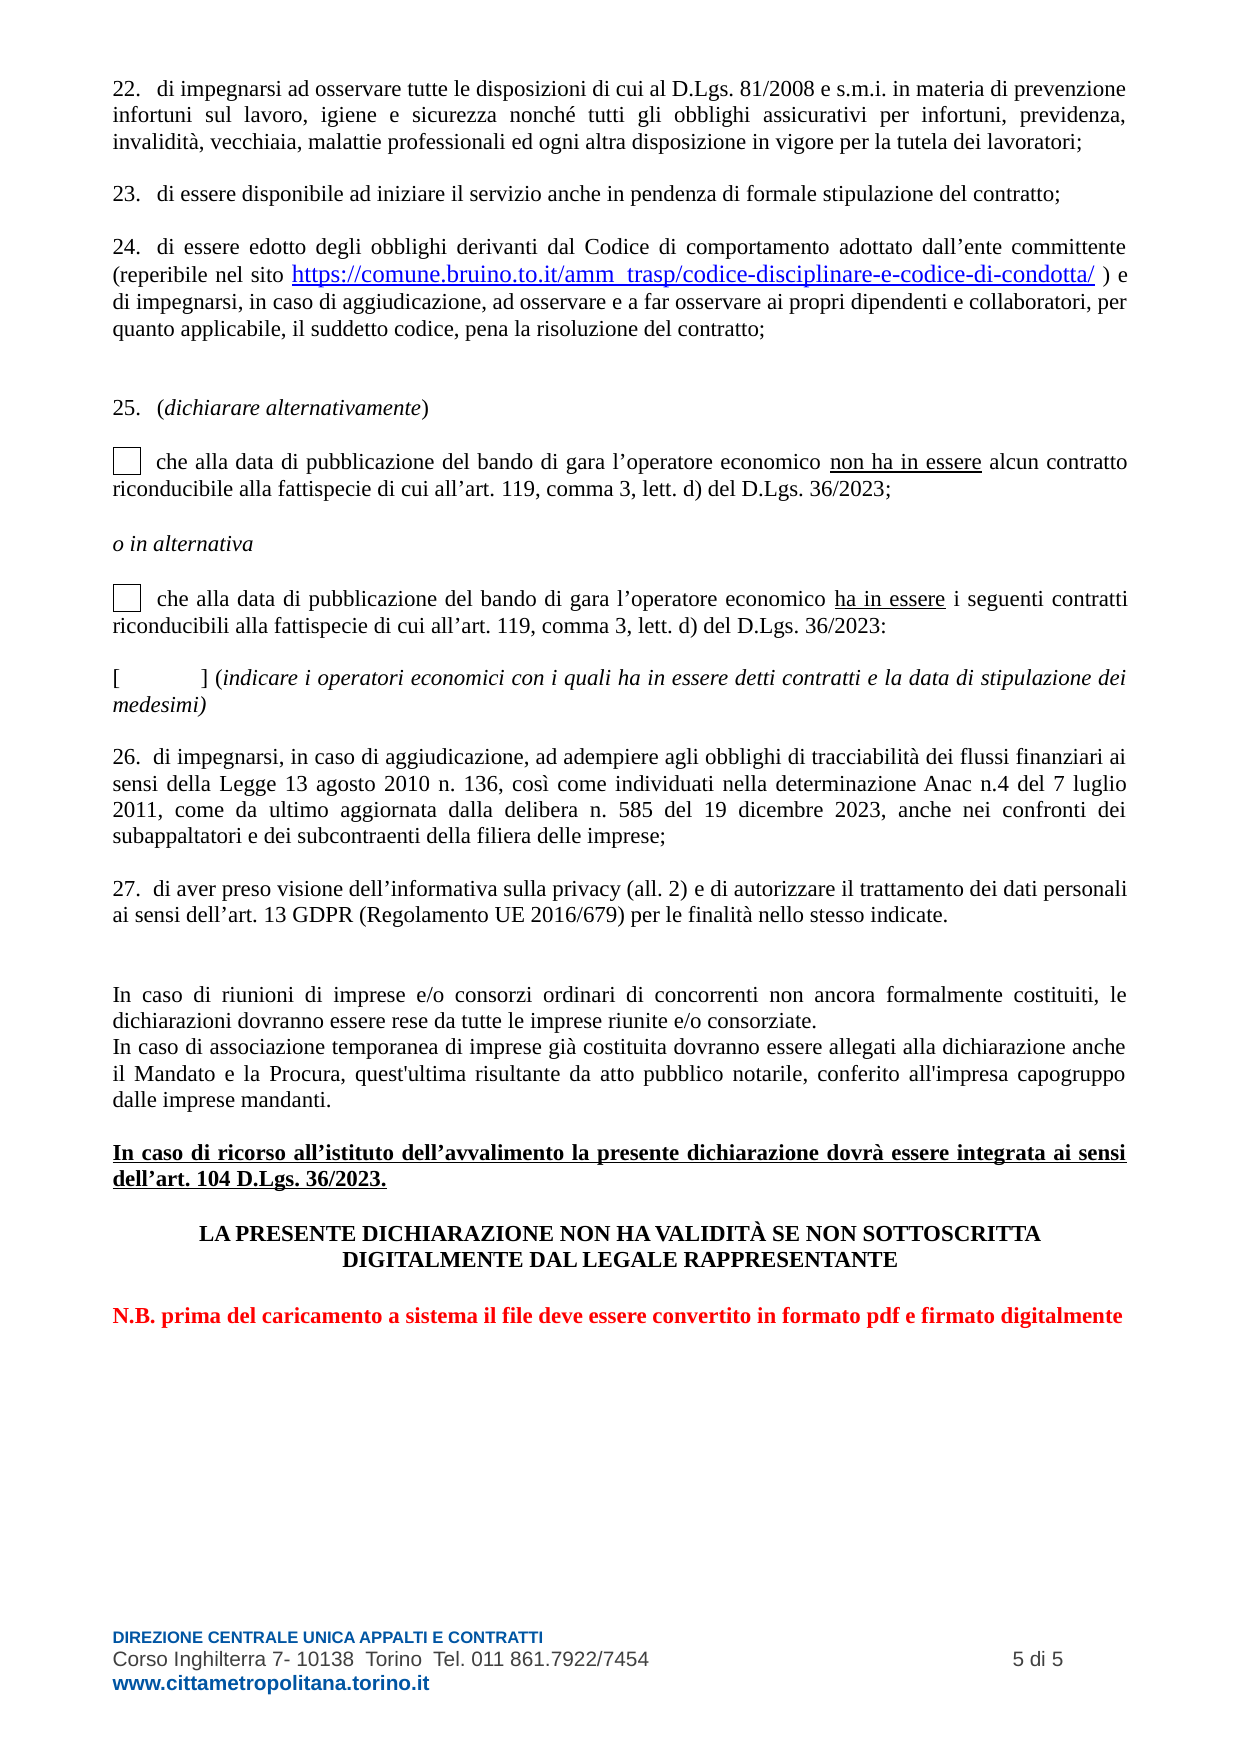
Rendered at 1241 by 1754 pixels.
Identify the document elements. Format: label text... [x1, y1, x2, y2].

list di essere edotto degli obblighi derivanti dal Codice di comportamento adottato dall’ente committente (reperibile nel sito https://comune.bruino.to.it/amm_trasp/codice-disciplinare-e-codice-di-condotta/ ) e di impegnarsi, in caso di aggiudicazione, ad osservare e a far osservare ai propri dipendenti e collaboratori, per quanto applicabile, il suddetto codice, pena la risoluzione del contratto; [112, 233, 1128, 341]
list (dichiarare alternativamente) [112, 394, 1128, 420]
list di essere disponibile ad iniziare il servizio anche in pendenza di formale stipulazione del contratto; [112, 180, 1128, 207]
text o in alternativa [112, 530, 1128, 557]
text [ ] (indicare i operatori economici con i quali ha in essere detti contratti e la data di stipulazione dei medesimi) [112, 664, 1128, 717]
text che alla data di pubblicazione del bando di gara l’operatore economico ha in essere i seguenti contratti riconducibili alla fattispecie di cui all’art. 119, comma 3, lett. d) del D.Lgs. 36/2023: [112, 583, 1128, 638]
text In caso di associazione temporanea di imprese già costituita dovranno essere allegati alla dichiarazione anche il Mandato e la Procura, quest'ultima risultante da atto pubblico notarile, conferito all'impresa capogruppo dalle imprese mandanti. [112, 1033, 1128, 1112]
text In caso di ricorso all’istituto dell’avvalimento la presente dichiarazione dovrà essere integrata ai sensi dell’art. 104 D.Lgs. 36/2023. [112, 1139, 1128, 1191]
text N.B. prima del caricamento a sistema il file deve essere convertito in formato pdf e firmato digitalmente [112, 1302, 1128, 1328]
list di impegnarsi ad osservare tutte le disposizioni di cui al D.Lgs. 81/2008 e s.m.i. in materia di prevenzione infortuni sul lavoro, igiene e sicurezza nonché tutti gli obblighi assicurativi per infortuni, previdenza, invalidità, vecchiaia, malattie professionali ed ogni altra disposizione in vigore per la tutela dei lavoratori; [112, 75, 1128, 154]
text In caso di riunioni di imprese e/o consorzi ordinari di concorrenti non ancora formalmente costituiti, le dichiarazioni dovranno essere rese da tutte le imprese riunite e/o consorziate. [112, 981, 1128, 1033]
list di impegnarsi, in caso di aggiudicazione, ad adempiere agli obblighi di tracciabilità dei flussi finanziari ai sensi della Legge 13 agosto 2010 n. 136, così come individuati nella determinazione Anac n.4 del 7 luglio 2011, come da ultimo aggiornata dalla delibera n. 585 del 19 dicembre 2023, anche nei confronti dei subappaltatori e dei subcontraenti della filiera delle imprese; [112, 743, 1128, 849]
text LA PRESENTE DICHIARAZIONE NON HA VALIDITÀ SE NON SOTTOSCRITTA DIGITALMENTE DAL LEGALE RAPPRESENTANTE [112, 1220, 1128, 1273]
list di aver preso visione dell’informativa sulla privacy (all. 2) e di autorizzare il trattamento dei dati personali ai sensi dell’art. 13 GDPR (Regolamento UE 2016/679) per le finalità nello stesso indicate. [112, 875, 1128, 928]
text che alla data di pubblicazione del bando di gara l’operatore economico non ha in essere alcun contratto riconducibile alla fattispecie di cui all’art. 119, comma 3, lett. d) del D.Lgs. 36/2023; [112, 446, 1128, 501]
